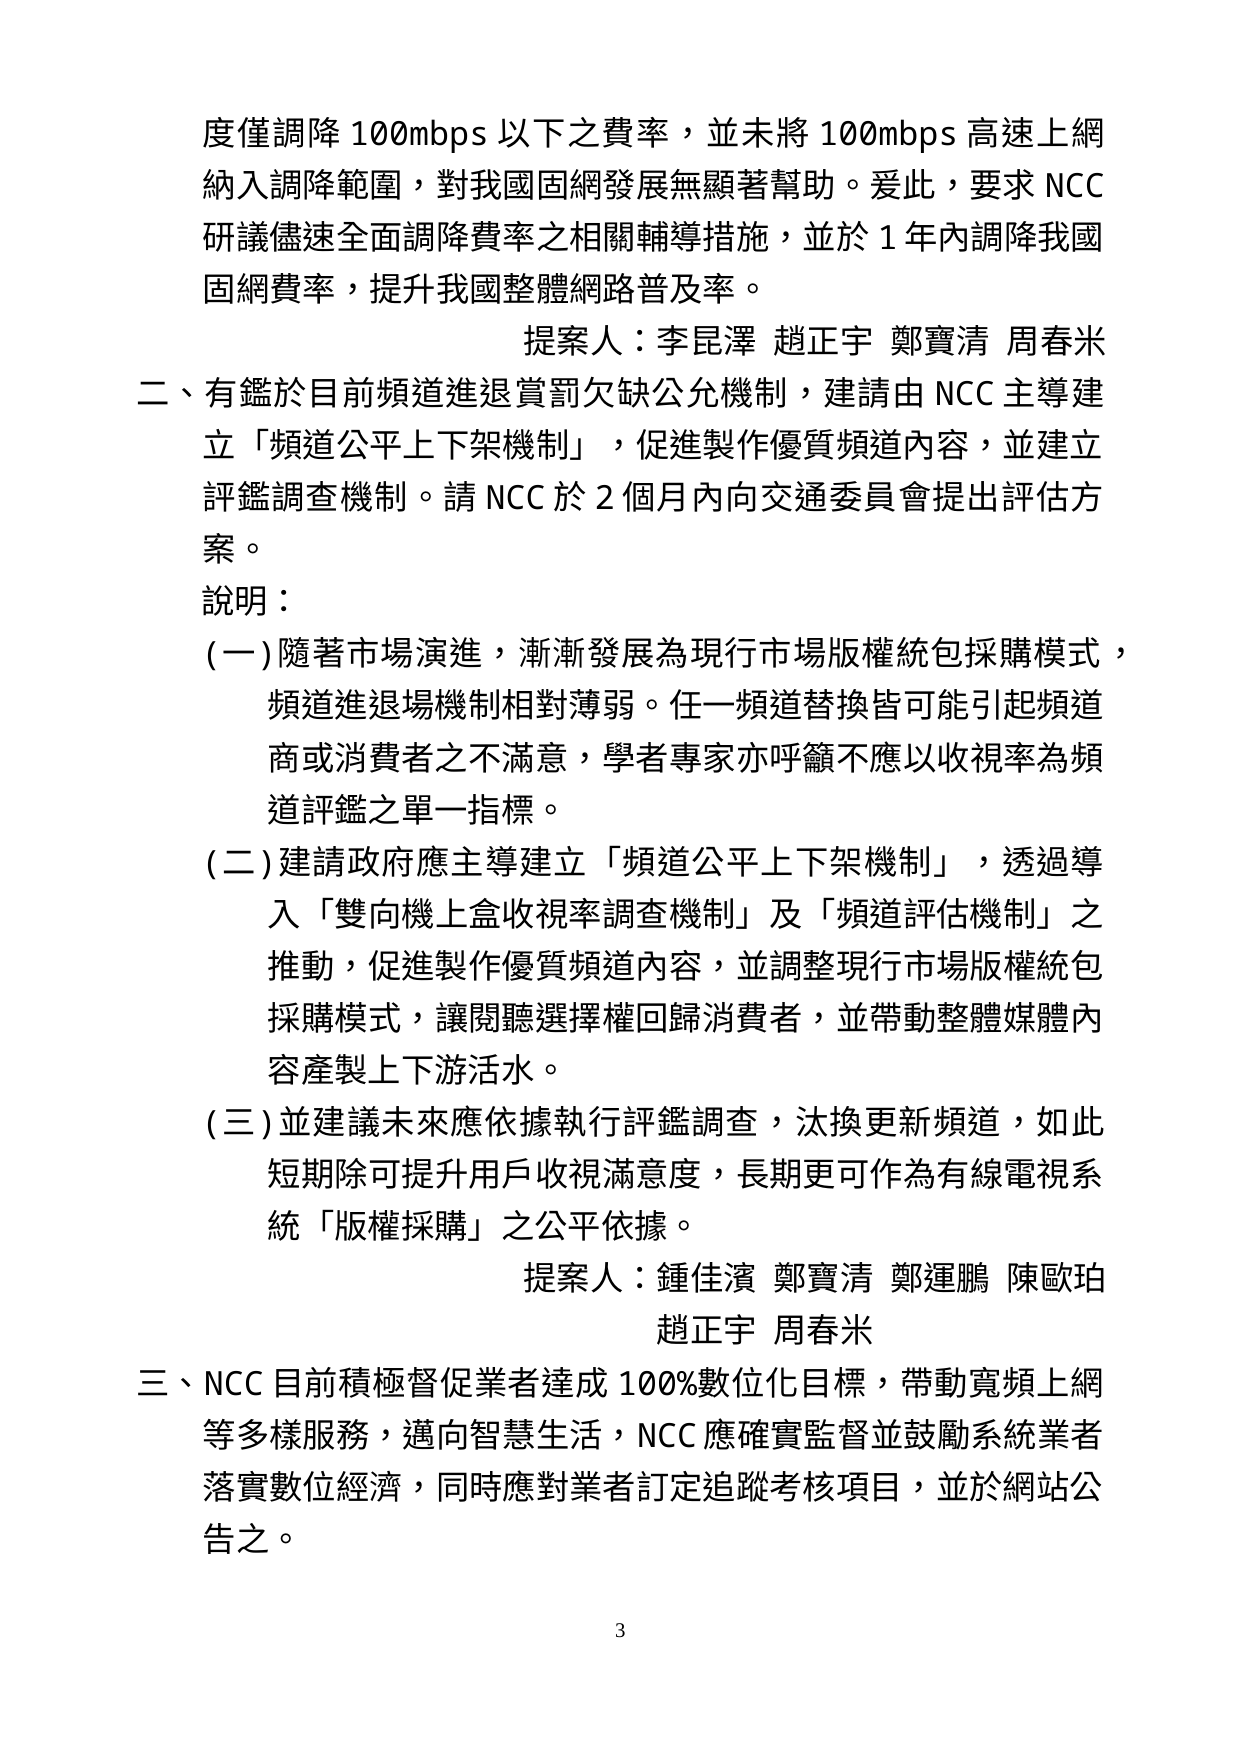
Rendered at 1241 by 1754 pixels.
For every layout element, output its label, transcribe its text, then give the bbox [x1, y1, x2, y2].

text 說明： [201, 572, 1104, 624]
text (三)並建議未來應依據執行評鑑調查，汰換更新頻道，如此短期除可提升用戶收視滿意度，長期更可作為有線電視系統「版權採購」之公平依據。 [201, 1093, 1104, 1249]
text (一)隨著市場演進，漸漸發展為現行市場版權統包採購模式，頻道進退場機制相對薄弱。任一頻道替換皆可能引起頻道商或消費者之不滿意，學者專家亦呼籲不應以收視率為頻道評鑑之單一指標。 [201, 624, 1104, 832]
text 二、有鑑於目前頻道進退賞罰欠缺公允機制，建請由NCC主導建立「頻道公平上下架機制」，促進製作優質頻道內容，並建立評鑑調查機制。請NCC於2個月內向交通委員會提出評估方案。 [136, 364, 1104, 572]
text 度僅調降100mbps以下之費率，並未將100mbps高速上網納入調降範圍，對我國固網發展無顯著幫助。爰此，要求NCC研議儘速全面調降費率之相關輔導措施，並於1年內調降我國固網費率，提升我國整體網路普及率。 [136, 103, 1104, 312]
text 三、NCC目前積極督促業者達成100%數位化目標，帶動寬頻上網等多樣服務，邁向智慧生活，NCC應確實監督並鼓勵系統業者落實數位經濟，同時應對業者訂定追蹤考核項目，並於網站公告之。 [136, 1353, 1104, 1562]
text 提案人：鍾佳濱 鄭寶清 鄭運鵬 陳歐珀趙正宇 周春米 [523, 1249, 1117, 1353]
text (二)建請政府應主導建立「頻道公平上下架機制」，透過導入「雙向機上盒收視率調查機制」及「頻道評估機制」之推動，促進製作優質頻道內容，並調整現行市場版權統包採購模式，讓閱聽選擇權回歸消費者，並帶動整體媒體內容產製上下游活水。 [201, 832, 1104, 1093]
text 提案人：李昆澤 趙正宇 鄭寶清 周春米 [523, 312, 1117, 364]
